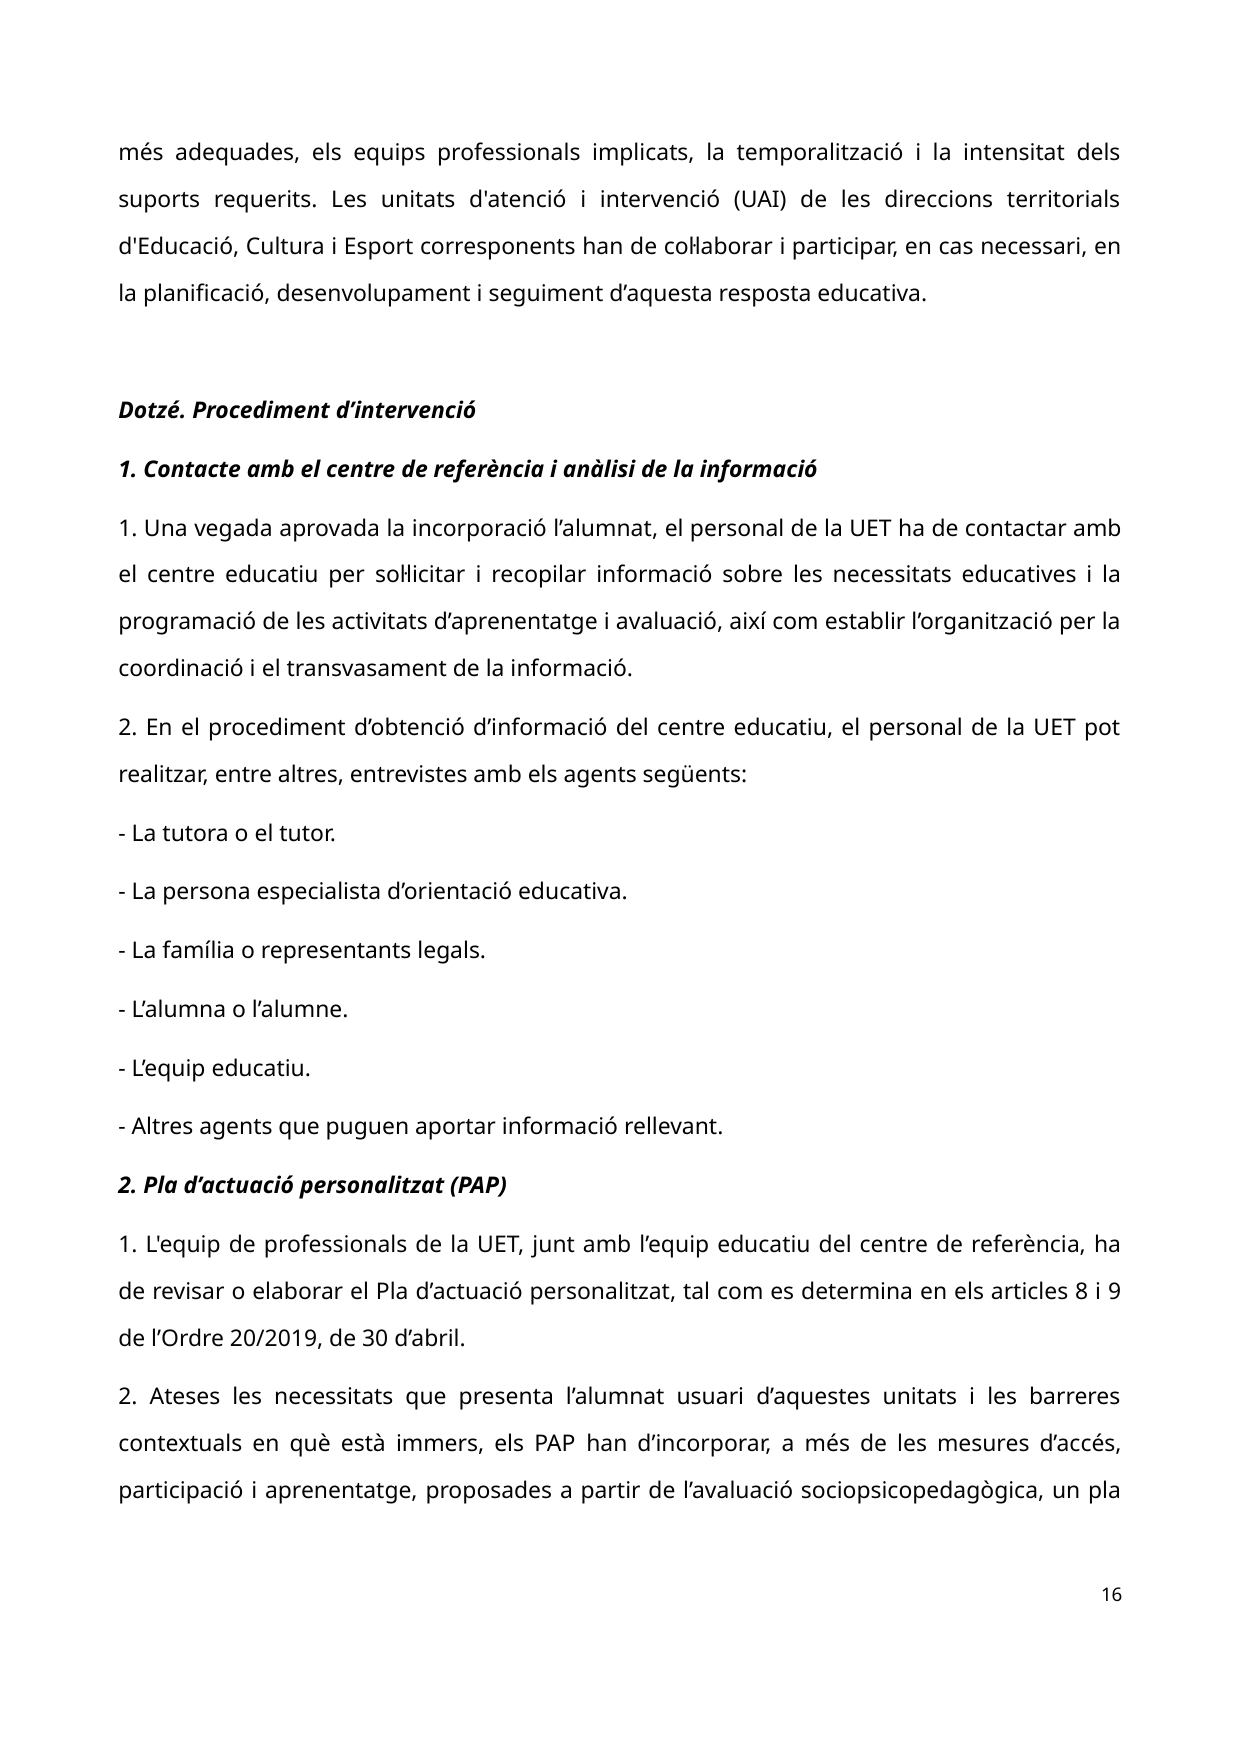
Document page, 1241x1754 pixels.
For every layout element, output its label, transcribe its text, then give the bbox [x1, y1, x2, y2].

text 1. Contacte amb el centre de referència i anàlisi de la informació [118, 453, 1122, 484]
text - L’alumna o l’alumne. [118, 993, 1122, 1024]
text - La família o representants legals. [118, 934, 1122, 965]
text - La tutora o el tutor. [118, 816, 1122, 848]
text - La persona especialista d’orientació educativa. [118, 875, 1122, 906]
text 1. L'equip de professionals de la UET, junt amb l’equip educatiu del centre de referència, ha de revisar o elaborar el Pla d’actuació personalitzat, tal com es determina en els articles 8 i 9 de l’Ordre 20/2019, de 30 d’abril. [118, 1228, 1122, 1353]
text - L’equip educatiu. [118, 1051, 1122, 1083]
text Dotzé. Procediment d’intervenció [118, 394, 1122, 425]
text més adequades, els equips professionals implicats, la temporalització i la intensitat dels suports requerits. Les unitats d'atenció i intervenció (UAI) de les direccions territorials d'Educació, Cultura i Esport corresponents han de col·laborar i participar, en cas necessari, en la planificació, desenvolupament i seguiment d’aquesta resposta educativa. [118, 136, 1122, 308]
text 2. Ateses les necessitats que presenta l’alumnat usuari d’aquestes unitats i les barreres contextuals en què està immers, els PAP han d’incorporar, a més de les mesures d’accés, participació i aprenentatge, proposades a partir de l’avaluació sociopsicopedagògica, un pla [118, 1380, 1122, 1505]
text 2. Pla d’actuació personalitzat (PAP) [118, 1169, 1122, 1200]
text - Altres agents que puguen aportar informació rellevant. [118, 1110, 1122, 1141]
text 1. Una vegada aprovada la incorporació l’alumnat, el personal de la UET ha de contactar amb el centre educatiu per sol·licitar i recopilar informació sobre les necessitats educatives i la programació de les activitats d’aprenentatge i avaluació, així com establir l’organització per la coordinació i el transvasament de la informació. [118, 511, 1122, 683]
text 2. En el procediment d’obtenció d’informació del centre educatiu, el personal de la UET pot realitzar, entre altres, entrevistes amb els agents següents: [118, 711, 1122, 789]
